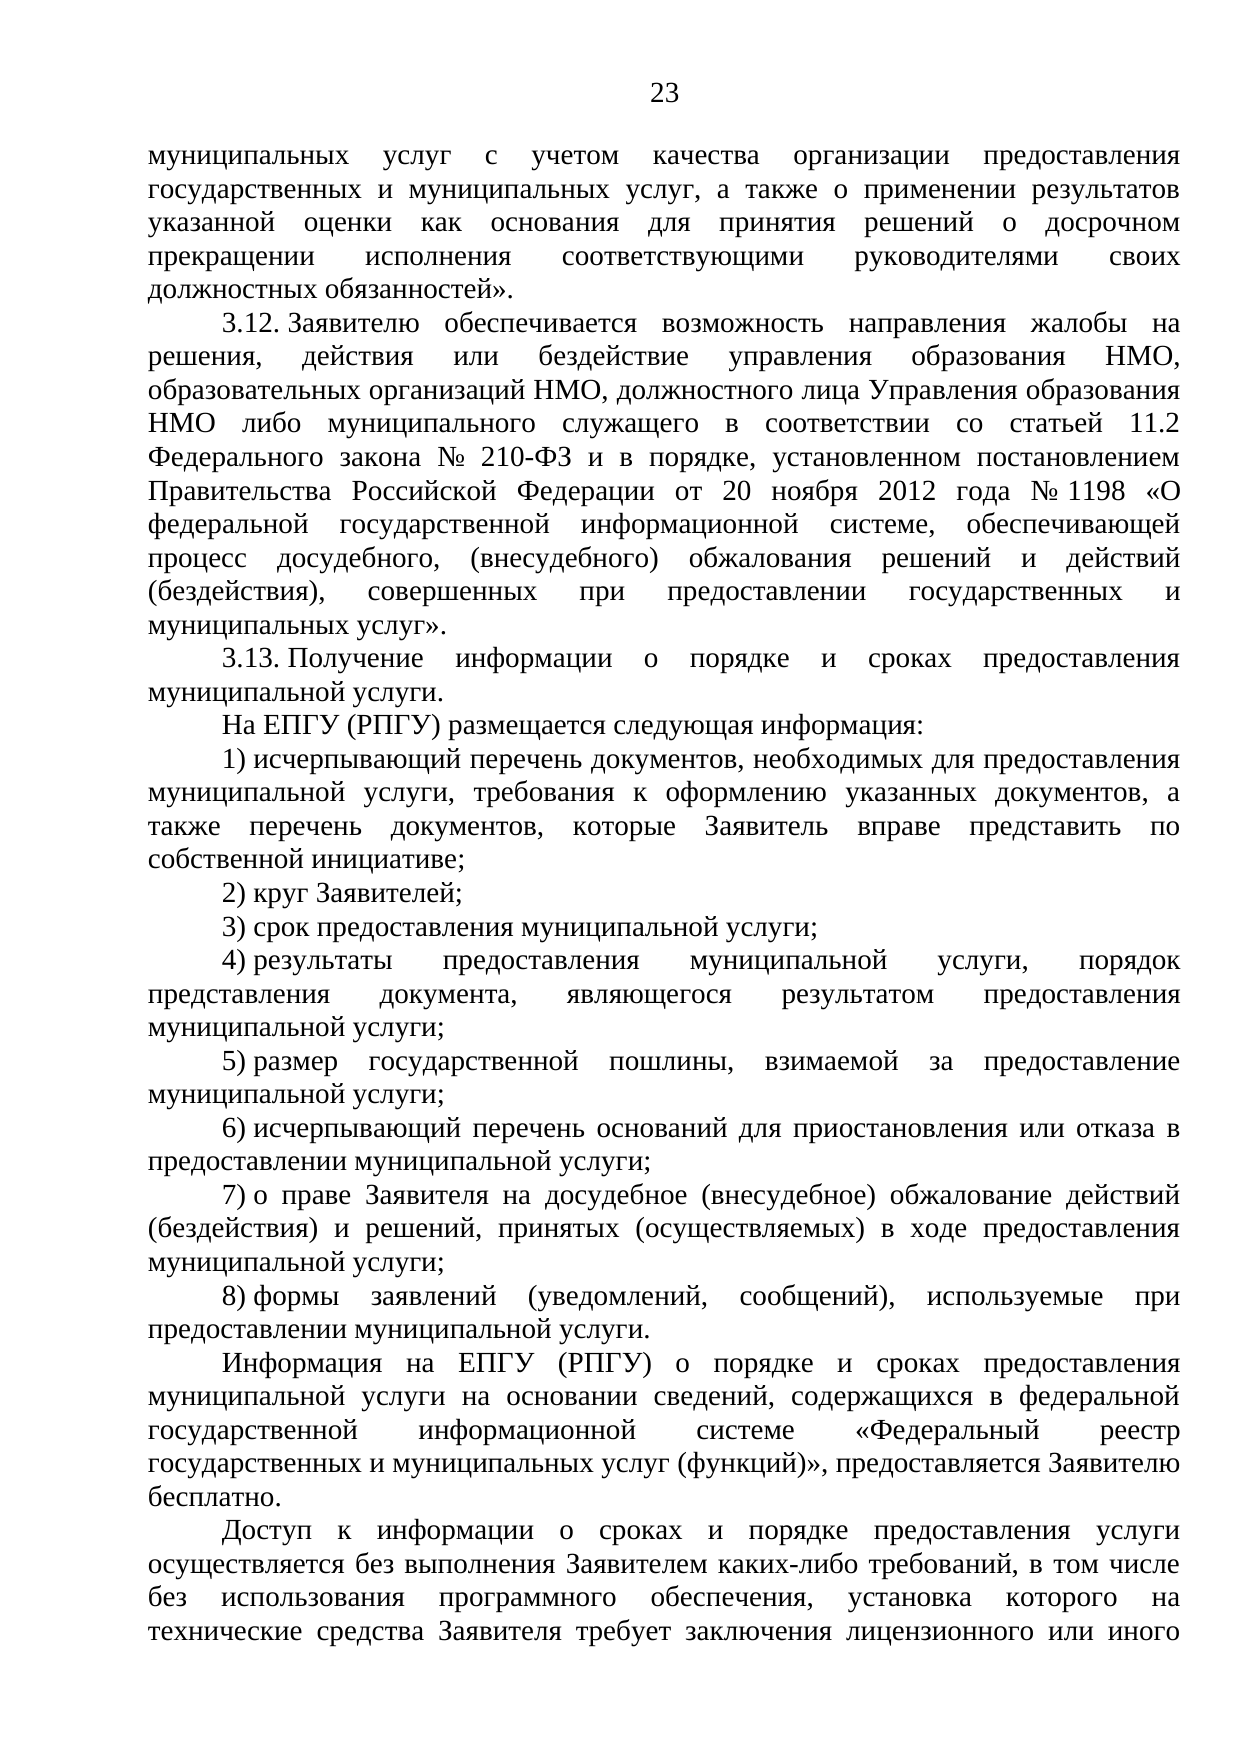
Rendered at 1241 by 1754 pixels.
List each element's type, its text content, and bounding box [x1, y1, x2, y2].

text 1) исчерпывающий перечень документов, необходимых для предоставления муниципальной услуги, требования к оформлению указанных документов, а также перечень документов, которые Заявитель вправе представить по собственной инициативе; [148, 741, 1181, 875]
text 7) о праве Заявителя на досудебное (внесудебное) обжалование действий (бездействия) и решений, принятых (осуществляемых) в ходе предоставления муниципальной услуги; [148, 1177, 1181, 1278]
text 4) результаты предоставления муниципальной услуги, порядок представления документа, являющегося результатом предоставления муниципальной услуги; [148, 942, 1181, 1043]
text 8) формы заявлений (уведомлений, сообщений), используемые при предоставлении муниципальной услуги. [148, 1278, 1181, 1345]
text муниципальных услуг с учетом качества организации предоставления государственных и муниципальных услуг, а также о применении результатов указанной оценки как основания для принятия решений о досрочном прекращении исполнения соответствующими руководителями своих должностных обязанностей». [148, 137, 1181, 305]
text 3.12. Заявителю обеспечивается возможность направления жалобы на решения, действия или бездействие управления образования НМО, образовательных организаций НМО, должностного лица Управления образования НМО либо муниципального служащего в соответствии со статьей 11.2 Федерального закона № 210-ФЗ и в порядке, установленном постановлением Правительства Российской Федерации от 20 ноября 2012 года № 1198 «О федеральной государственной информационной системе, обеспечивающей процесс досудебного, (внесудебного) обжалования решений и действий (бездействия), совершенных при предоставлении государственных и муниципальных услуг». [148, 305, 1181, 640]
text На ЕПГУ (РПГУ) размещается следующая информация: [148, 707, 1181, 741]
text Информация на ЕПГУ (РПГУ) о порядке и сроках предоставления муниципальной услуги на основании сведений, содержащихся в федеральной государственной информационной системе «Федеральный реестр государственных и муниципальных услуг (функций)», предоставляется Заявителю бесплатно. [148, 1345, 1181, 1512]
text Доступ к информации о сроках и порядке предоставления услуги осуществляется без выполнения Заявителем каких-либо требований, в том числе без использования программного обеспечения, установка которого на технические средства Заявителя требует заключения лицензионного или иного [148, 1512, 1181, 1647]
text 2) круг Заявителей; [148, 875, 1181, 909]
text 6) исчерпывающий перечень оснований для приостановления или отказа в предоставлении муниципальной услуги; [148, 1110, 1181, 1177]
text 3.13. Получение информации о порядке и сроках предоставления муниципальной услуги. [148, 640, 1181, 707]
text 5) размер государственной пошлины, взимаемой за предоставление муниципальной услуги; [148, 1043, 1181, 1110]
text 3) срок предоставления муниципальной услуги; [148, 909, 1181, 942]
